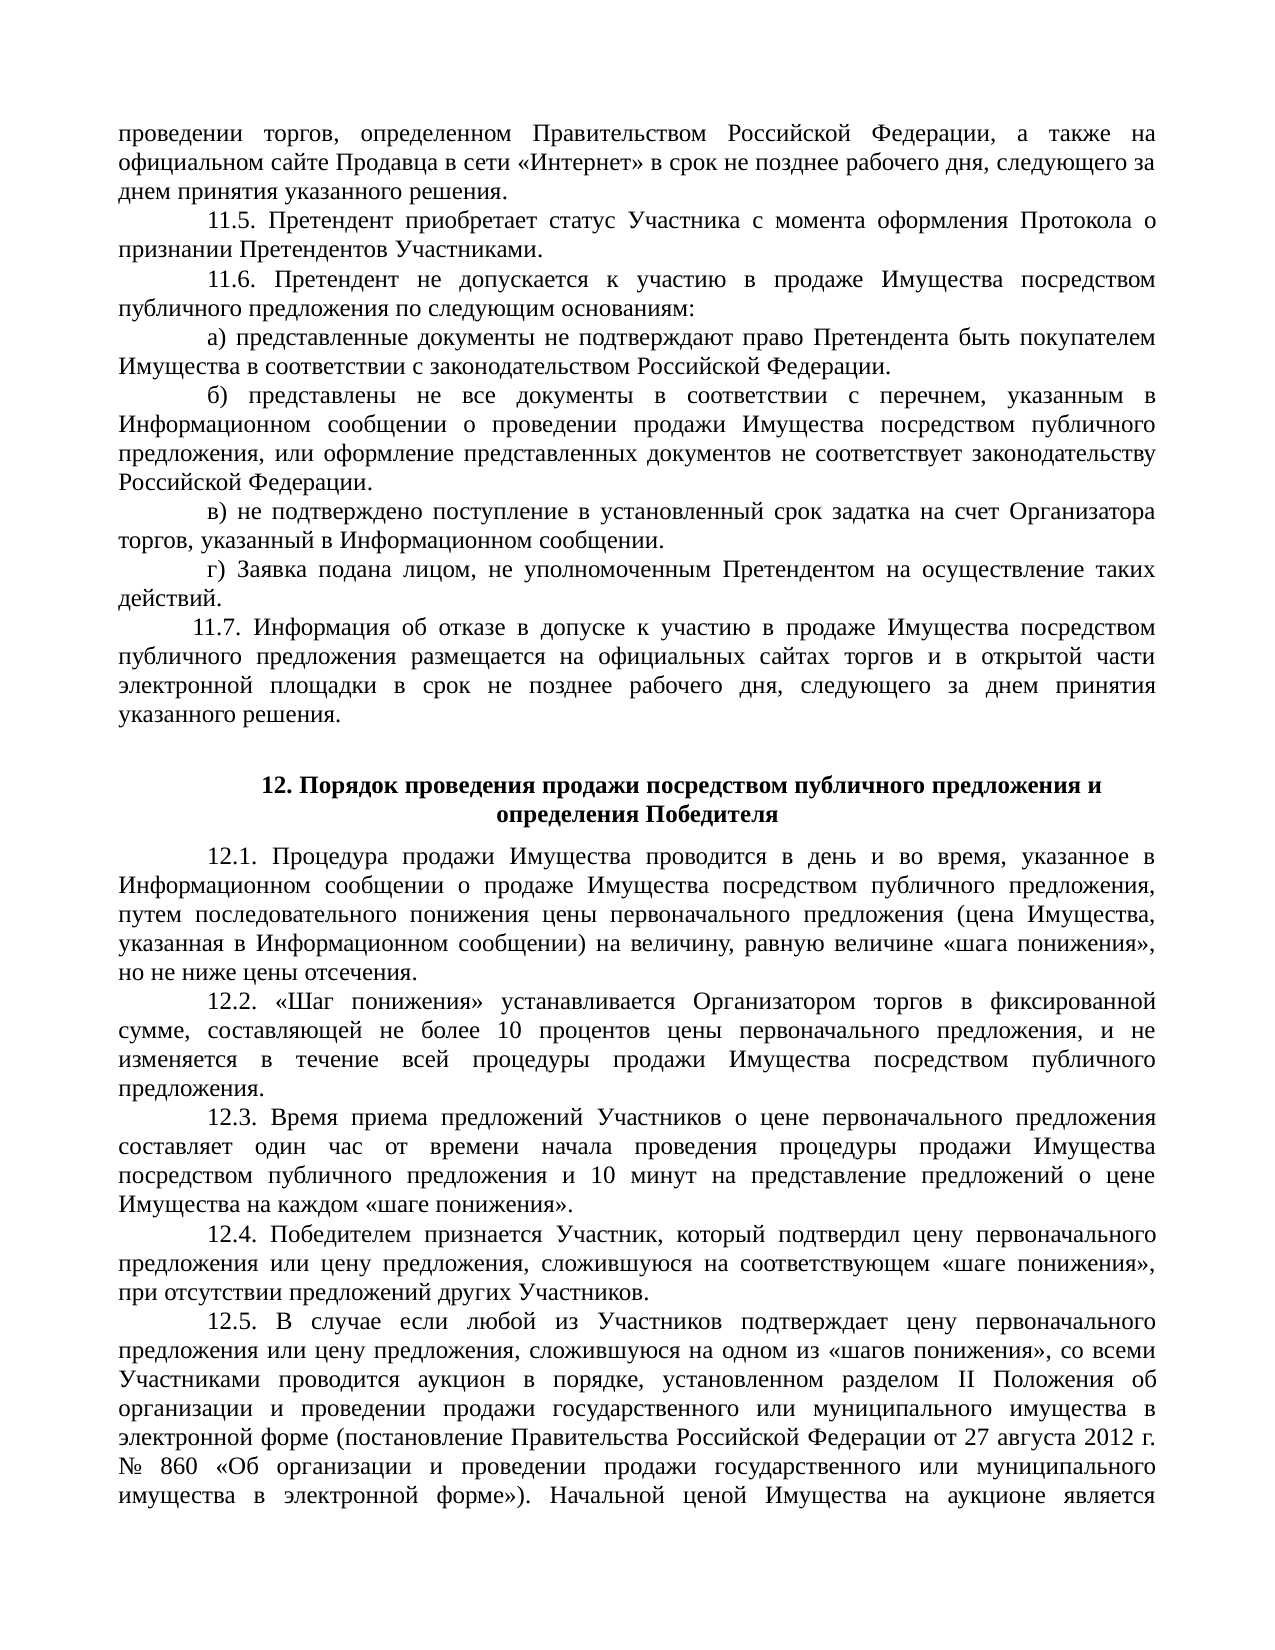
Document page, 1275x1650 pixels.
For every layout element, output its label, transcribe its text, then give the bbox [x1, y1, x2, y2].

text 12. Порядок проведения продажи посредством публичного предложения и определения Победителя [118, 770, 1157, 828]
subtitle г) Заявка подана лицом, не уполномоченным Претендентом на осуществление таких действий. [118, 554, 1157, 612]
subtitle 11.7. Информация об отказе в допуске к участию в продаже Имущества посредством публичного предложения размещается на официальных сайтах торгов и в открытой части электронной площадки в срок не позднее рабочего дня, следующего за днем принятия указанного решения. [118, 612, 1157, 728]
subtitle 11.5. Претендент приобретает статус Участника с момента оформления Протокола о признании Претендентов Участниками. [118, 205, 1157, 263]
subtitle а) представленные документы не подтверждают право Претендента быть покупателем Имущества в соответствии с законодательством Российской Федерации. [118, 322, 1157, 380]
subtitle в) не подтверждено поступление в установленный срок задатка на счет Организатора торгов, указанный в Информационном сообщении. [118, 496, 1157, 554]
text 12.3. Время приема предложений Участников о цене первоначального предложения составляет один час от времени начала проведения процедуры продажи Имущества посредством публичного предложения и 10 минут на представление предложений о цене Имущества на каждом «шаге понижения». [118, 1102, 1157, 1218]
text 12.1. Процедура продажи Имущества проводится в день и во время, указанное в Информационном сообщении о продаже Имущества посредством публичного предложения, путем последовательного понижения цены первоначального предложения (цена Имущества, указанная в Информационном сообщении) на величину, равную величине «шага понижения», но не ниже цены отсечения. [118, 841, 1157, 986]
subtitle 11.6. Претендент не допускается к участию в продаже Имущества посредством публичного предложения по следующим основаниям: [118, 263, 1157, 322]
subtitle проведении торгов, определенном Правительством Российской Федерации, а также на официальном сайте Продавца в сети «Интернет» в срок не позднее рабочего дня, следующего за днем принятия указанного решения. [118, 118, 1157, 205]
subtitle б) представлены не все документы в соответствии с перечнем, указанным в Информационном сообщении о проведении продажи Имущества посредством публичного предложения, или оформление представленных документов не соответствует законодательству Российской Федерации. [118, 380, 1157, 496]
text 12.5. В случае если любой из Участников подтверждает цену первоначального предложения или цену предложения, сложившуюся на одном из «шагов понижения», со всеми Участниками проводится аукцион в порядке, установленном разделом II Положения об организации и проведении продажи государственного или муниципального имущества в электронной форме (постановление Правительства Российской Федерации от 27 августа 2012 г. № 860 «Об организации и проведении продажи государственного или муниципального имущества в электронной форме»). Начальной ценой Имущества на аукционе является [118, 1306, 1157, 1509]
text 12.4. Победителем признается Участник, который подтвердил цену первоначального предложения или цену предложения, сложившуюся на соответствующем «шаге понижения», при отсутствии предложений других Участников. [118, 1218, 1157, 1306]
text 12.2. «Шаг понижения» устанавливается Организатором торгов в фиксированной сумме, составляющей не более 10 процентов цены первоначального предложения, и не изменяется в течение всей процедуры продажи Имущества посредством публичного предложения. [118, 986, 1157, 1102]
